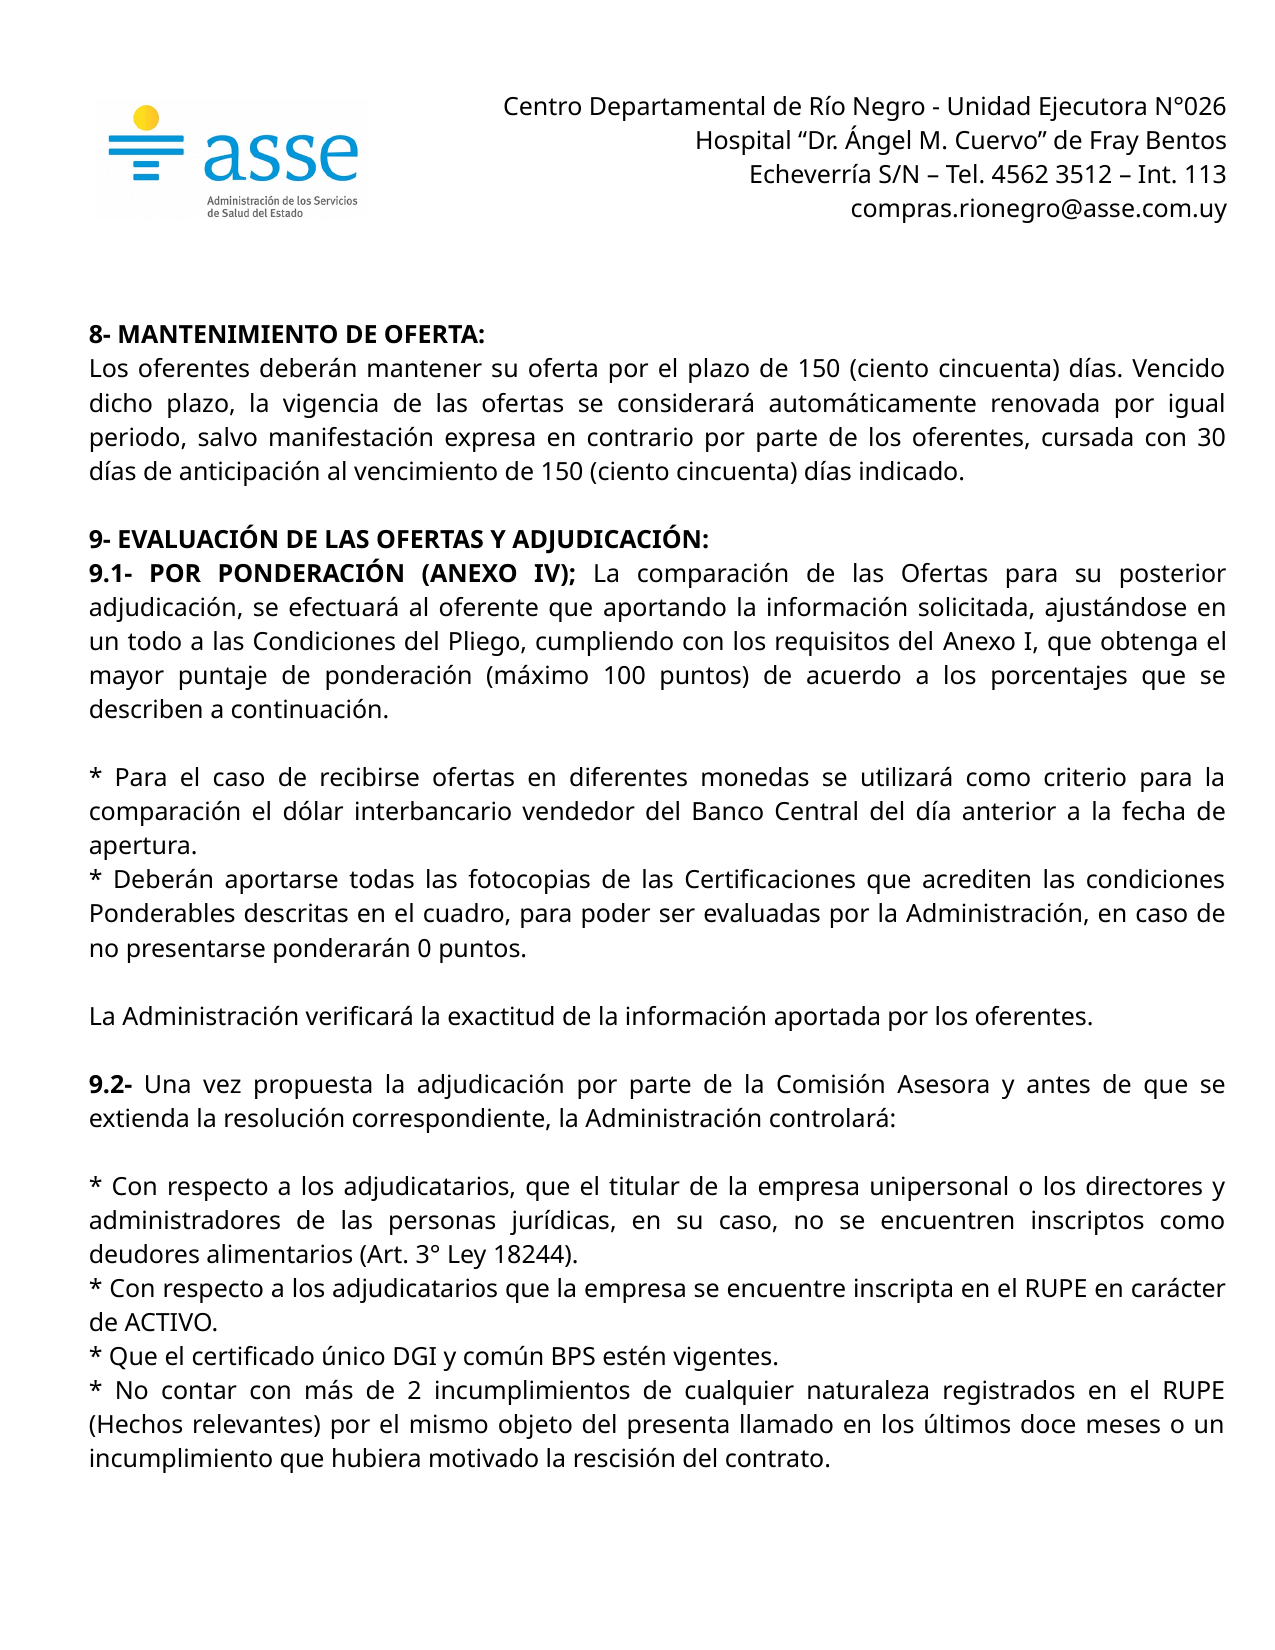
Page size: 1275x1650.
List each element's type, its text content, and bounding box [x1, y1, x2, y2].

text * Que el certificado único DGI y común BPS estén vigentes. [88, 1339, 1227, 1373]
text La Administración verificará la exactitud de la información aportada por los oferentes. [88, 998, 1227, 1032]
text * No contar con más de 2 incumplimientos de cualquier naturaleza registrados en el RUPE (Hechos relevantes) por el mismo objeto del presenta llamado en los últimos doce meses o un incumplimiento que hubiera motivado la rescisión del contrato. [88, 1373, 1227, 1475]
text 8- MANTENIMIENTO DE OFERTA: [88, 317, 1227, 351]
text 9.1- POR PONDERACIÓN (ANEXO IV); La comparación de las Ofertas para su posterior adjudicación, se efectuará al oferente que aportando la información solicitada, ajustándose en un todo a las Condiciones del Pliego, cumpliendo con los requisitos del Anexo I, que obtenga el mayor puntaje de ponderación (máximo 100 puntos) de acuerdo a los porcentajes que se describen a continuación. [88, 556, 1227, 726]
picture [94, 100, 370, 220]
text * Deberán aportarse todas las fotocopias de las Certificaciones que acrediten las condiciones Ponderables descritas en el cuadro, para poder ser evaluadas por la Administración, en caso de no presentarse ponderarán 0 puntos. [88, 862, 1227, 964]
text * Con respecto a los adjudicatarios que la empresa se encuentre inscripta en el RUPE en carácter de ACTIVO. [88, 1271, 1227, 1339]
text 9- EVALUACIÓN DE LAS OFERTAS Y ADJUDICACIÓN: [88, 521, 1227, 556]
text * Para el caso de recibirse ofertas en diferentes monedas se utilizará como criterio para la comparación el dólar interbancario vendedor del Banco Central del día anterior a la fecha de apertura. [88, 760, 1227, 862]
text * Con respecto a los adjudicatarios, que el titular de la empresa unipersonal o los directores y administradores de las personas jurídicas, en su caso, no se encuentren inscriptos como deudores alimentarios (Art. 3° Ley 18244). [88, 1169, 1227, 1271]
text Los oferentes deberán mantener su oferta por el plazo de 150 (ciento cincuenta) días. Vencido dicho plazo, la vigencia de las ofertas se considerará automáticamente renovada por igual periodo, salvo manifestación expresa en contrario por parte de los oferentes, cursada con 30 días de anticipación al vencimiento de 150 (ciento cincuenta) días indicado. [88, 351, 1227, 487]
text 9.2- Una vez propuesta la adjudicación por parte de la Comisión Asesora y antes de que se extienda la resolución correspondiente, la Administración controlará: [88, 1066, 1227, 1134]
